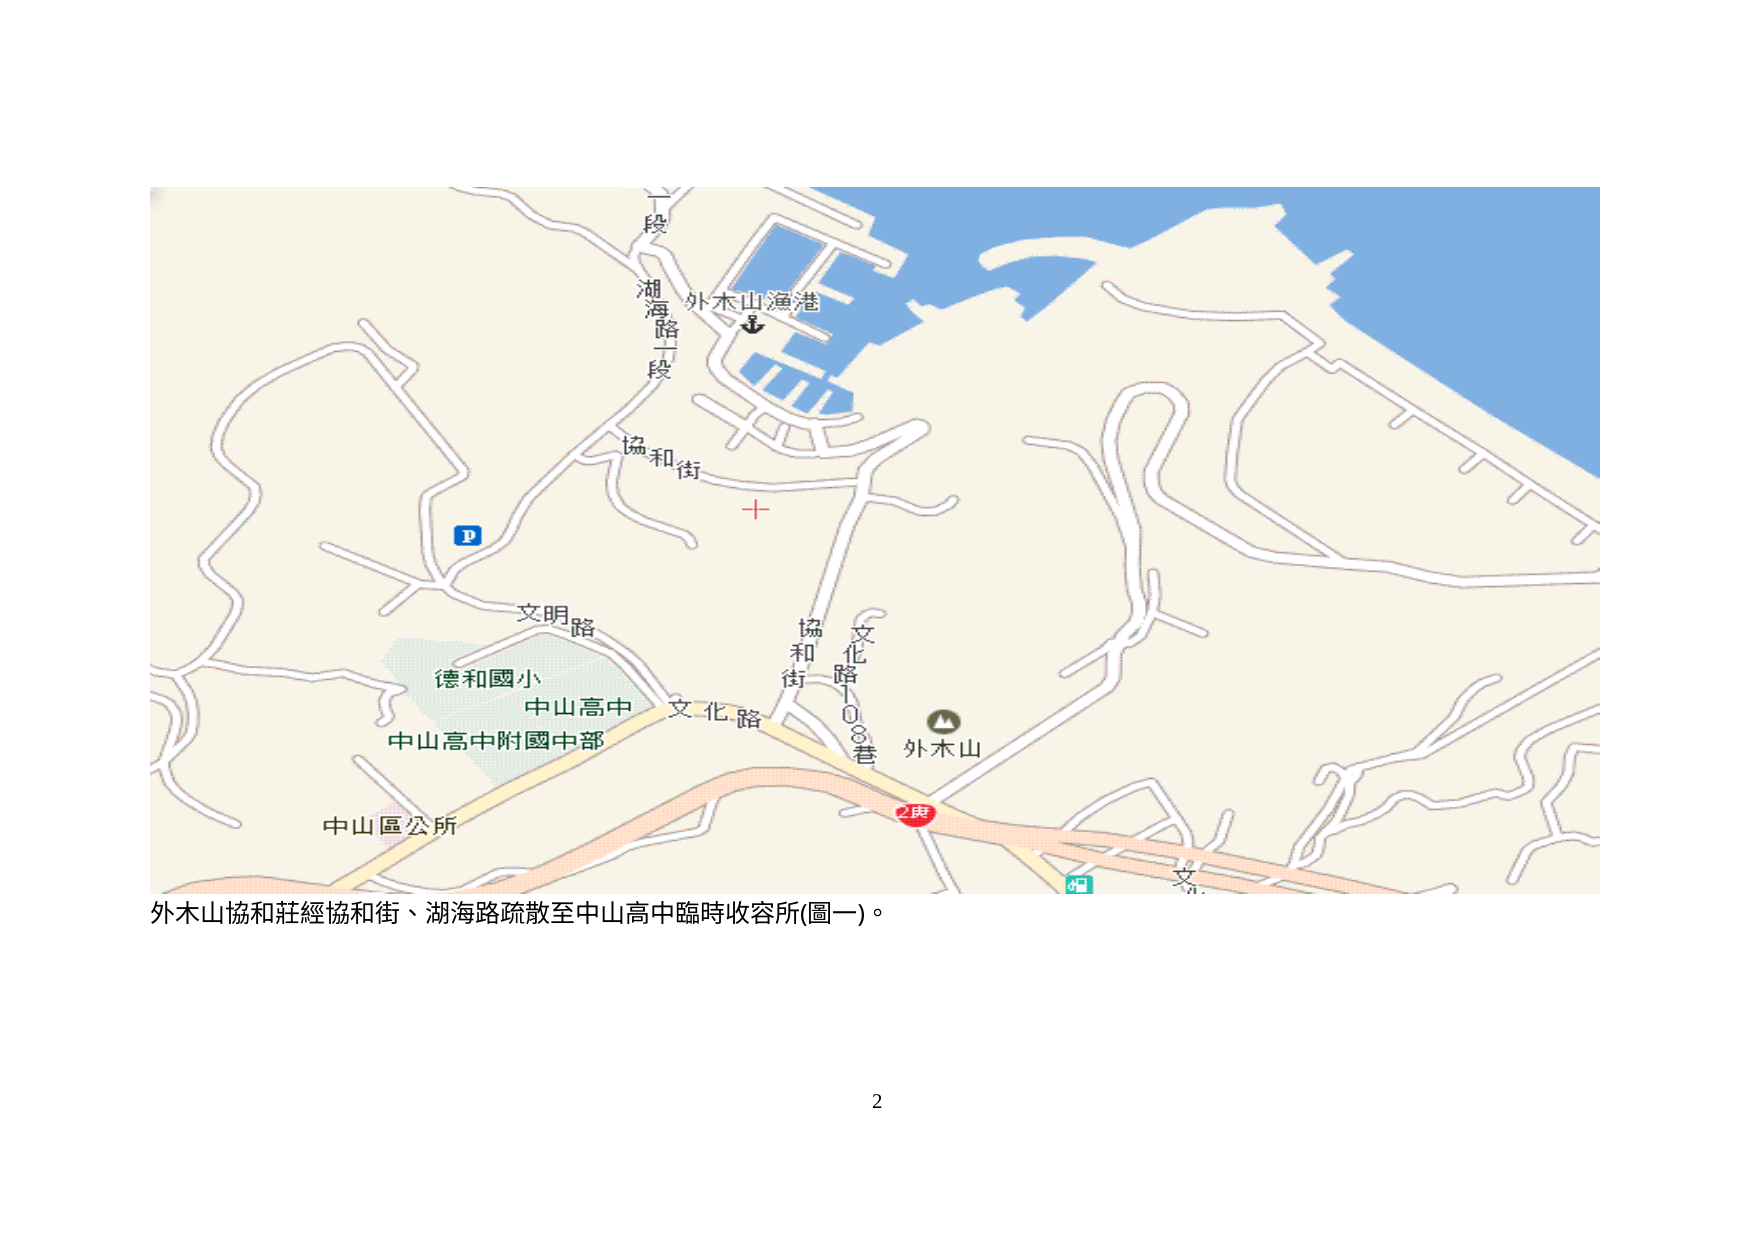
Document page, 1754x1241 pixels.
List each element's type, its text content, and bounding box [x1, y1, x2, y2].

text 外木山協和莊經協和街、湖海路疏散至中山高中臨時收容所(圖一)。 [150, 893, 1604, 930]
picture [150, 187, 1600, 894]
